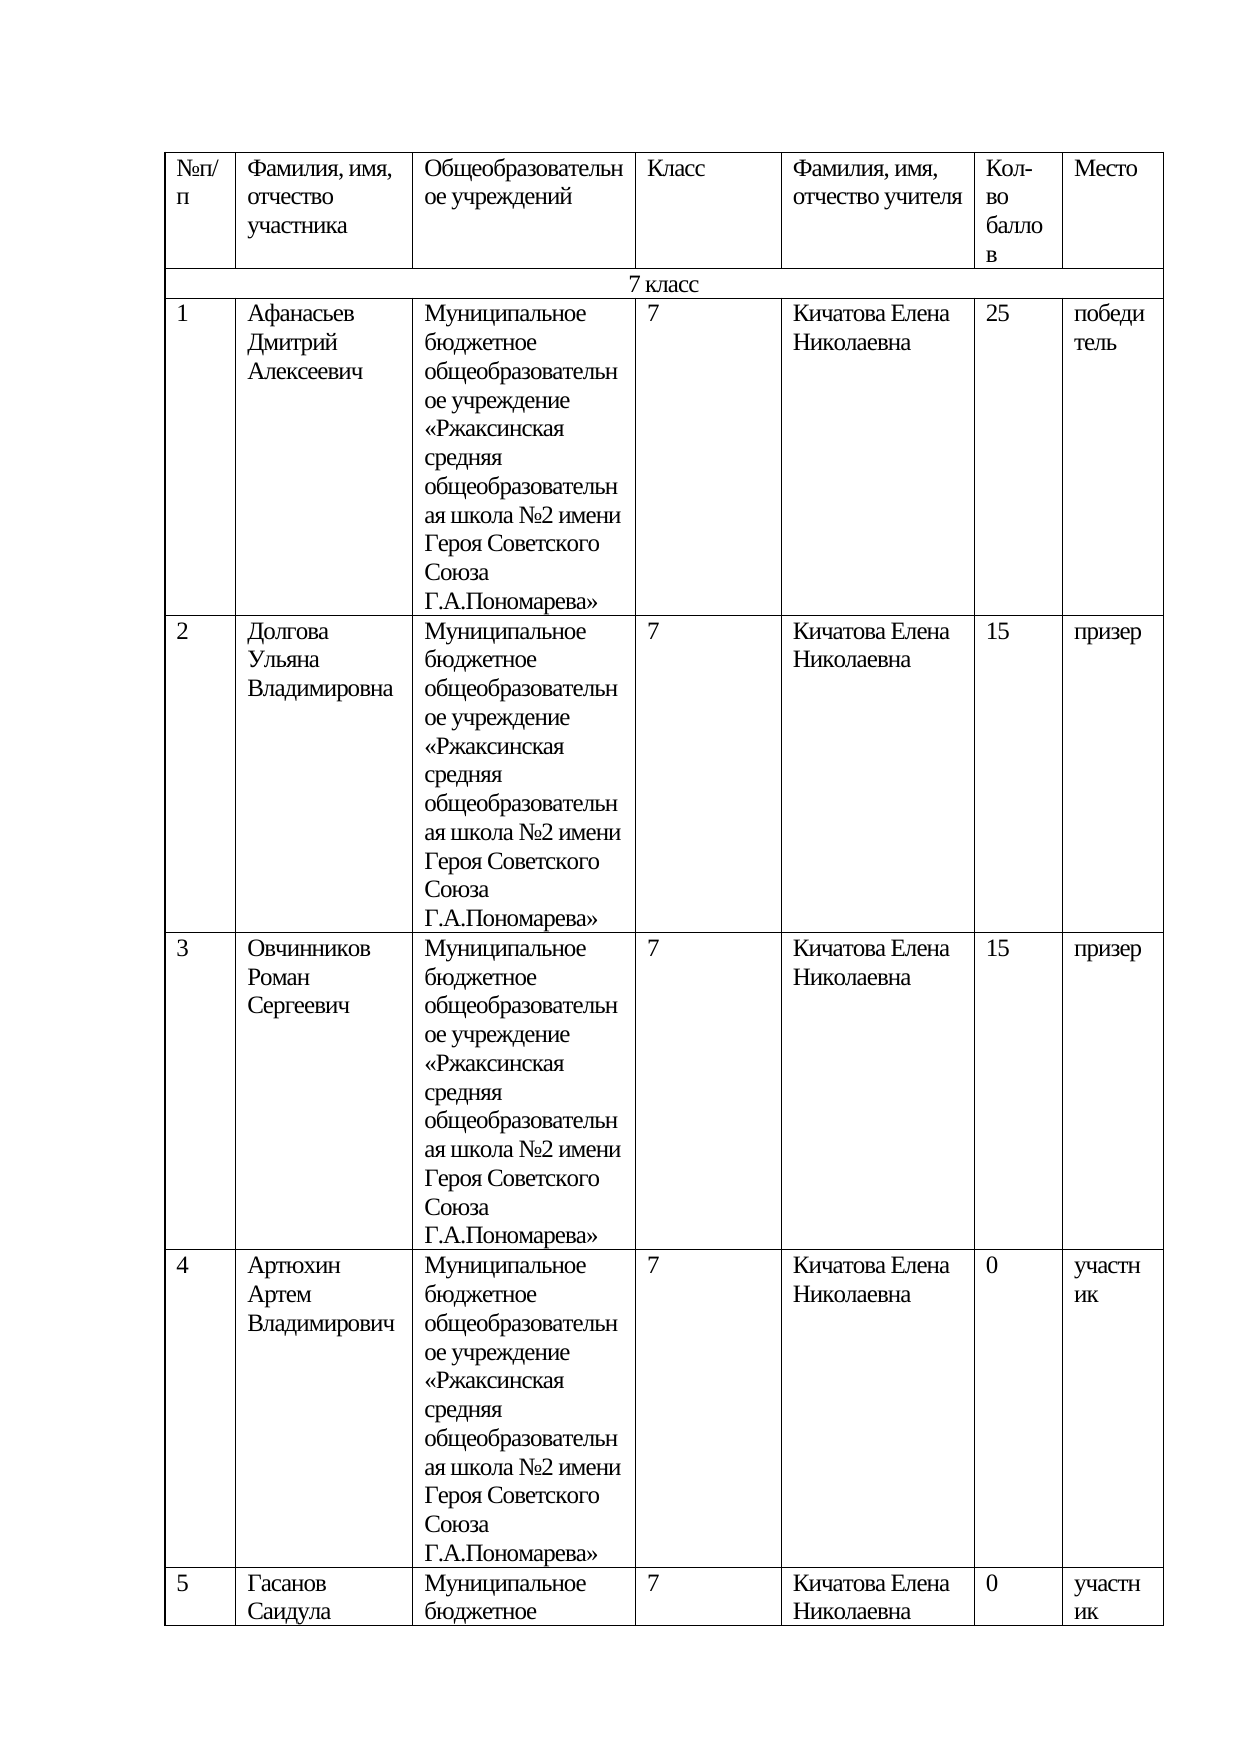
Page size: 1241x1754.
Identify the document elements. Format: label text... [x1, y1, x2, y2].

table_header Фамилия, имя, отчество учителя [782, 153, 974, 268]
table_cell Артюхин Артем Владимирович [236, 1250, 412, 1567]
table_cell Муниципальное бюджетное общеобразовательное учреждение «Ржаксинская средняя общеобразовательная школа №2 имени Героя Советского Союза Г.А.Пономарева» [413, 299, 635, 615]
table_cell призер [1063, 616, 1163, 932]
table_cell 7 [636, 616, 781, 932]
table_header Общеобразовательное учреждений [413, 153, 635, 268]
table_header Место [1063, 153, 1163, 268]
table_cell 15 [975, 933, 1062, 1249]
table_cell победитель [1063, 299, 1163, 615]
table_cell Овчинников Роман Сергеевич [236, 933, 412, 1249]
table_header Фамилия, имя, отчество участника [236, 153, 412, 268]
table_cell Долгова Ульяна Владимировна [236, 616, 412, 932]
table_cell 7 [636, 299, 781, 615]
table_header Кол-во баллов [975, 153, 1062, 268]
table_cell 1 [166, 299, 235, 615]
table_cell Гасанов Саидула [236, 1568, 412, 1625]
table_cell 15 [975, 616, 1062, 932]
table_cell участник [1063, 1568, 1163, 1625]
table_cell участник [1063, 1250, 1163, 1567]
table_cell 7 [636, 1250, 781, 1567]
table_cell 0 [975, 1568, 1062, 1625]
table_cell 3 [166, 933, 235, 1249]
table_cell Муниципальное бюджетное общеобразовательное учреждение «Ржаксинская средняя общеобразовательная школа №2 имени Героя Советского Союза Г.А.Пономарева» [413, 1250, 635, 1567]
table_cell Кичатова Елена Николаевна [782, 616, 974, 932]
table_cell Кичатова Елена Николаевна [782, 299, 974, 615]
table_cell Афанасьев Дмитрий Алексеевич [236, 299, 412, 615]
table_cell Муниципальное бюджетное общеобразовательное учреждение «Ржаксинская средняя общеобразовательная школа №2 имени Героя Советского Союза Г.А.Пономарева» [413, 616, 635, 932]
table_cell призер [1063, 933, 1163, 1249]
table_cell 7 [636, 933, 781, 1249]
table_cell 7 класс [166, 269, 1163, 297]
table_cell 5 [166, 1568, 235, 1625]
table_cell 4 [166, 1250, 235, 1567]
table_cell 0 [975, 1250, 1062, 1567]
table_header Класс [636, 153, 781, 268]
table_cell Кичатова Елена Николаевна [782, 1568, 974, 1625]
table_cell Муниципальное бюджетное [413, 1568, 635, 1625]
table_header №п/п [166, 153, 235, 268]
table_cell 7 [636, 1568, 781, 1625]
table_cell Муниципальное бюджетное общеобразовательное учреждение «Ржаксинская средняя общеобразовательная школа №2 имени Героя Советского Союза Г.А.Пономарева» [413, 933, 635, 1249]
table_cell 2 [166, 616, 235, 932]
table_cell Кичатова Елена Николаевна [782, 1250, 974, 1567]
table_cell 25 [975, 299, 1062, 615]
table_cell Кичатова Елена Николаевна [782, 933, 974, 1249]
